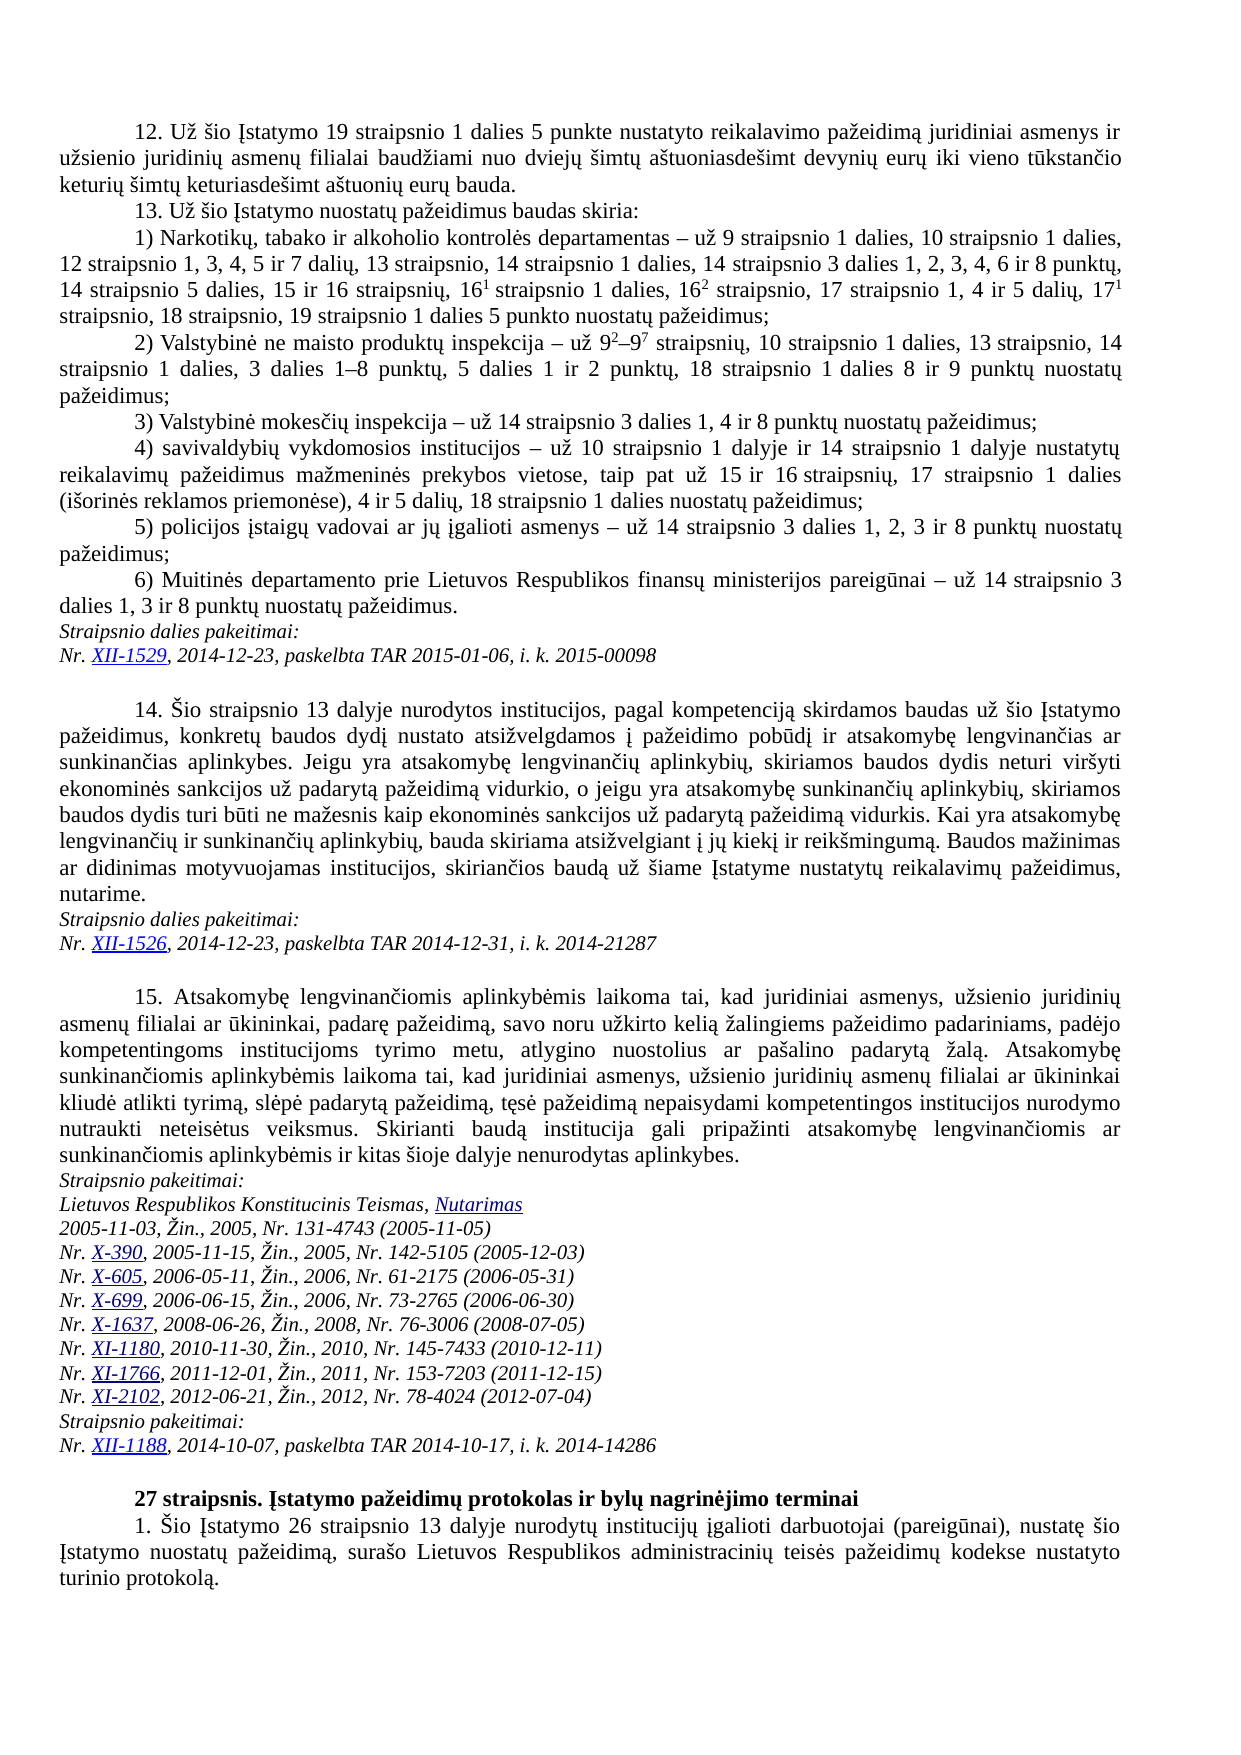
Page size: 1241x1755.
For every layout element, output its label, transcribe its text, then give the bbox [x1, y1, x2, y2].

text Nr. XII-1526, 2014-12-23, paskelbta TAR 2014-12-31, i. k. 2014-21287 [59, 931, 1122, 955]
text Nr. X-699, 2006-06-15, Žin., 2006, Nr. 73-2765 (2006-06-30) [59, 1288, 1122, 1312]
text 3) Valstybinė mokesčių inspekcija – už 14 straipsnio 3 dalies 1, 4 ir 8 punktų nuostatų pažeidimus; [59, 408, 1122, 434]
text Nr. X-605, 2006-05-11, Žin., 2006, Nr. 61-2175 (2006-05-31) [59, 1264, 1122, 1288]
text 4) savivaldybių vykdomosios institucijos – už 10 straipsnio 1 dalyje ir 14 straipsnio 1 dalyje nustatytų reikalavimų pažeidimus mažmeninės prekybos vietose, taip pat už 15 ir 16 straipsnių, 17 straipsnio 1 dalies (išorinės reklamos priemonėse), 4 ir 5 dalių, 18 straipsnio 1 dalies nuostatų pažeidimus; [59, 434, 1122, 513]
text 2005-11-03, Žin., 2005, Nr. 131-4743 (2005-11-05) [59, 1216, 1122, 1240]
text Nr. XI-2102, 2012-06-21, Žin., 2012, Nr. 78-4024 (2012-07-04) [59, 1384, 1122, 1408]
text 14. Šio straipsnio 13 dalyje nurodytos institucijos, pagal kompetenciją skirdamos baudas už šio Įstatymo pažeidimus, konkretų baudos dydį nustato atsižvelgdamos į pažeidimo pobūdį ir atsakomybę lengvinančias ar sunkinančias aplinkybes. Jeigu yra atsakomybę lengvinančių aplinkybių, skiriamos baudos dydis neturi viršyti ekonominės sankcijos už padarytą pažeidimą vidurkio, o jeigu yra atsakomybę sunkinančių aplinkybių, skiriamos baudos dydis turi būti ne mažesnis kaip ekonominės sankcijos už padarytą pažeidimą vidurkis. Kai yra atsakomybę lengvinančių ir sunkinančių aplinkybių, bauda skiriama atsižvelgiant į jų kiekį ir reikšmingumą. Baudos mažinimas ar didinimas motyvuojamas institucijos, skiriančios baudą už šiame Įstatyme nustatytų reikalavimų pažeidimus, nutarime. [59, 696, 1122, 907]
text 1) Narkotikų, tabako ir alkoholio kontrolės departamentas – už 9 straipsnio 1 dalies, 10 straipsnio 1 dalies, 12 straipsnio 1, 3, 4, 5 ir 7 dalių, 13 straipsnio, 14 straipsnio 1 dalies, 14 straipsnio 3 dalies 1, 2, 3, 4, 6 ir 8 punktų, 14 straipsnio 5 dalies, 15 ir 16 straipsnių, 161 straipsnio 1 dalies, 162 straipsnio, 17 straipsnio 1, 4 ir 5 dalių, 171 straipsnio, 18 straipsnio, 19 straipsnio 1 dalies 5 punkto nuostatų pažeidimus; [59, 223, 1122, 329]
text 27 straipsnis. Įstatymo pažeidimų protokolas ir bylų nagrinėjimo terminai [59, 1485, 1122, 1512]
text 2) Valstybinė ne maisto produktų inspekcija – už 92–97 straipsnių, 10 straipsnio 1 dalies, 13 straipsnio, 14 straipsnio 1 dalies, 3 dalies 1–8 punktų, 5 dalies 1 ir 2 punktų, 18 straipsnio 1 dalies 8 ir 9 punktų nuostatų pažeidimus; [59, 329, 1122, 408]
text 1. Šio Įstatymo 26 straipsnio 13 dalyje nurodytų institucijų įgalioti darbuotojai (pareigūnai), nustatę šio Įstatymo nuostatų pažeidimą, surašo Lietuvos Respublikos administracinių teisės pažeidimų kodekse nustatyto turinio protokolą. [59, 1512, 1122, 1591]
text 13. Už šio Įstatymo nuostatų pažeidimus baudas skiria: [59, 197, 1122, 223]
text Lietuvos Respublikos Konstitucinis Teismas, Nutarimas [59, 1192, 1122, 1216]
text Nr. XII-1529, 2014-12-23, paskelbta TAR 2015-01-06, i. k. 2015-00098 [59, 643, 1122, 667]
text 5) policijos įstaigų vadovai ar jų įgalioti asmenys – už 14 straipsnio 3 dalies 1, 2, 3 ir 8 punktų nuostatų pažeidimus; [59, 513, 1122, 566]
text Straipsnio pakeitimai: [59, 1168, 1122, 1192]
text Straipsnio dalies pakeitimai: [59, 619, 1122, 643]
text Nr. X-1637, 2008-06-26, Žin., 2008, Nr. 76-3006 (2008-07-05) [59, 1312, 1122, 1336]
text Nr. XI-1766, 2011-12-01, Žin., 2011, Nr. 153-7203 (2011-12-15) [59, 1360, 1122, 1384]
text Nr. XI-1180, 2010-11-30, Žin., 2010, Nr. 145-7433 (2010-12-11) [59, 1336, 1122, 1360]
text 15. Atsakomybę lengvinančiomis aplinkybėmis laikoma tai, kad juridiniai asmenys, užsienio juridinių asmenų filialai ar ūkininkai, padarę pažeidimą, savo noru užkirto kelią žalingiems pažeidimo padariniams, padėjo kompetentingoms institucijoms tyrimo metu, atlygino nuostolius ar pašalino padarytą žalą. Atsakomybę sunkinančiomis aplinkybėmis laikoma tai, kad juridiniai asmenys, užsienio juridinių asmenų filialai ar ūkininkai kliudė atlikti tyrimą, slėpė padarytą pažeidimą, tęsė pažeidimą nepaisydami kompetentingos institucijos nurodymo nutraukti neteisėtus veiksmus. Skirianti baudą institucija gali pripažinti atsakomybę lengvinančiomis ar sunkinančiomis aplinkybėmis ir kitas šioje dalyje nenurodytas aplinkybes. [59, 983, 1122, 1168]
text Nr. X-390, 2005-11-15, Žin., 2005, Nr. 142-5105 (2005-12-03) [59, 1240, 1122, 1264]
text Straipsnio dalies pakeitimai: [59, 907, 1122, 931]
text 6) Muitinės departamento prie Lietuvos Respublikos finansų ministerijos pareigūnai – už 14 straipsnio 3 dalies 1, 3 ir 8 punktų nuostatų pažeidimus. [59, 566, 1122, 619]
text Straipsnio pakeitimai: [59, 1408, 1122, 1433]
text Nr. XII-1188, 2014-10-07, paskelbta TAR 2014-10-17, i. k. 2014-14286 [59, 1433, 1122, 1457]
text 12. Už šio Įstatymo 19 straipsnio 1 dalies 5 punkte nustatyto reikalavimo pažeidimą juridiniai asmenys ir užsienio juridinių asmenų filialai baudžiami nuo dviejų šimtų aštuoniasdešimt devynių eurų iki vieno tūkstančio keturių šimtų keturiasdešimt aštuonių eurų bauda. [59, 118, 1122, 197]
